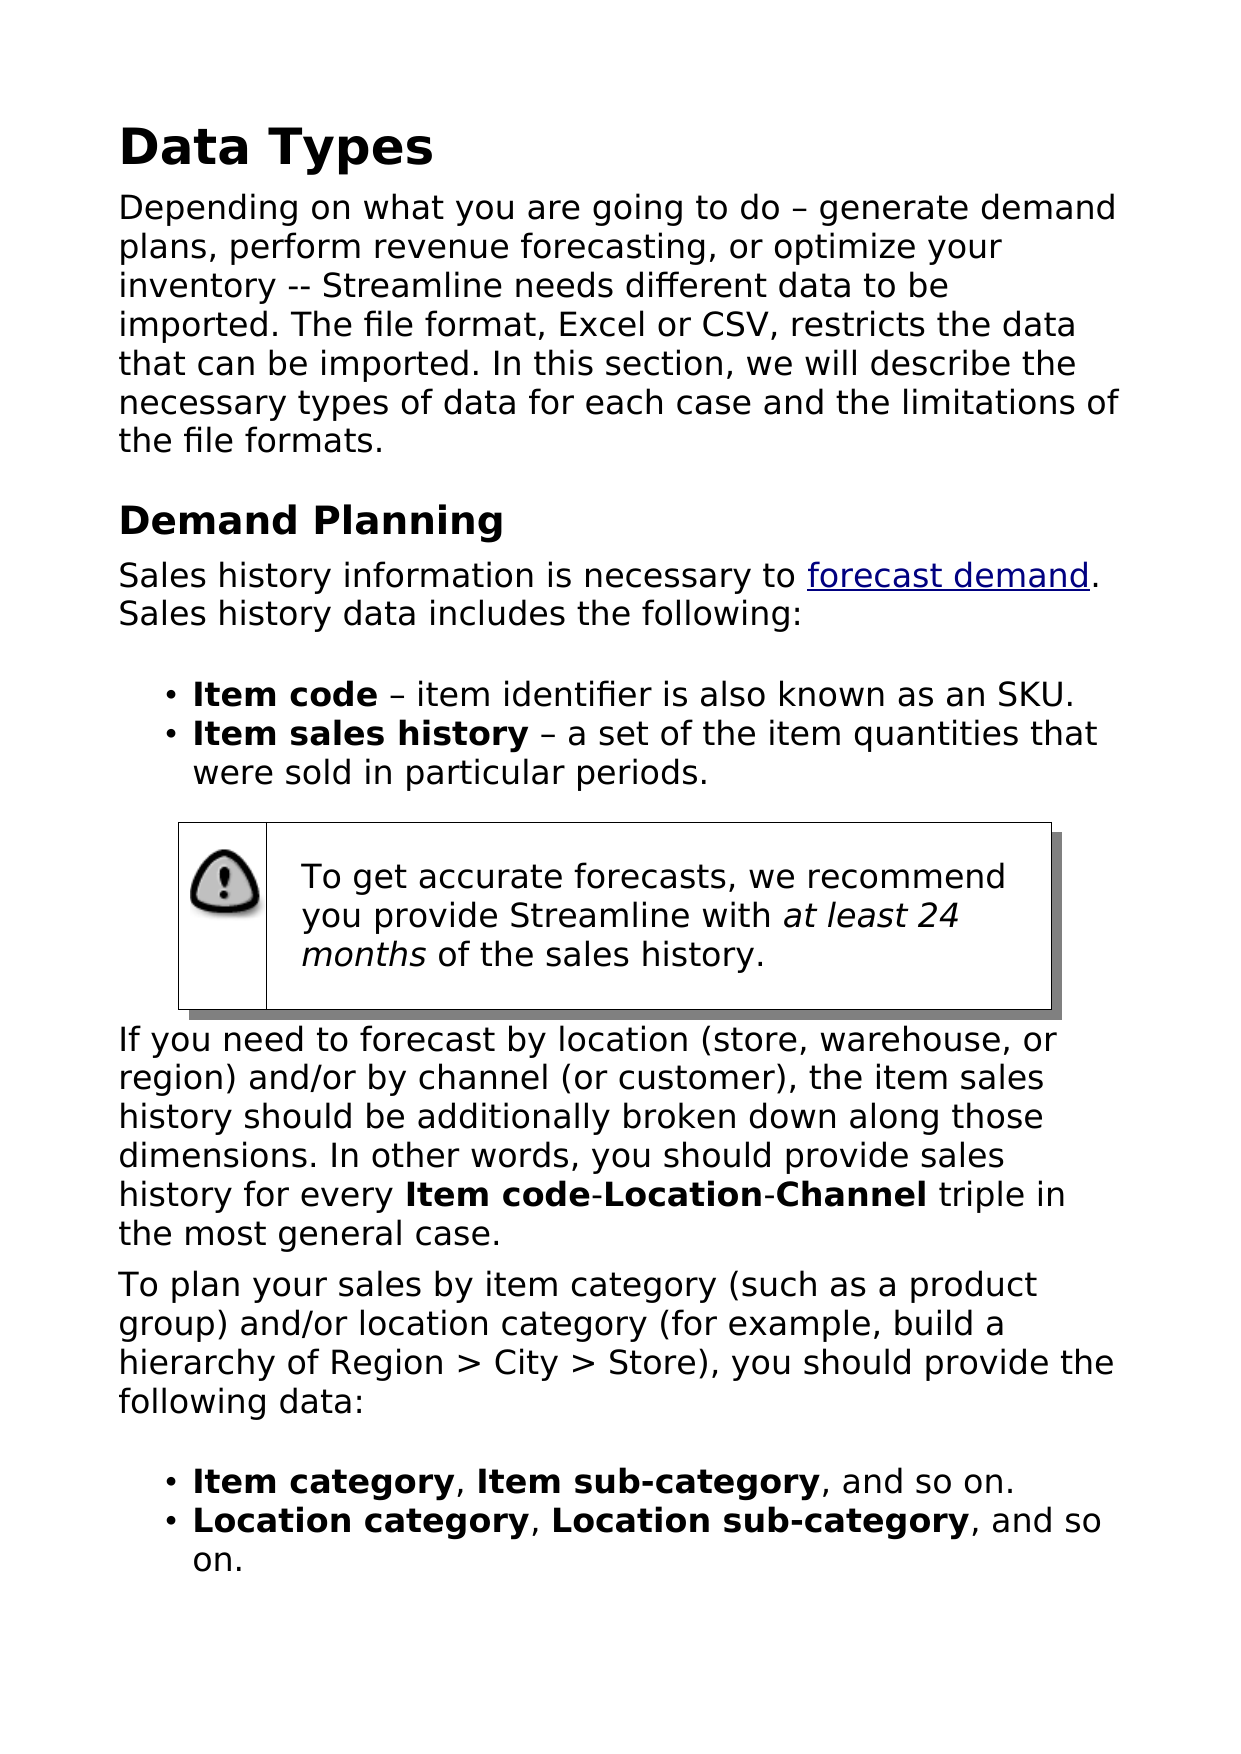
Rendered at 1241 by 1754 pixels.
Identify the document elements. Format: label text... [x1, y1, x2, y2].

list Item category, Item sub-category, and so on. [177, 1463, 1122, 1502]
subtitle Data Types [118, 118, 1122, 176]
list Location category, Location sub-category, and so on. [177, 1502, 1122, 1579]
list Item code – item identifier is also known as an SKU. [177, 676, 1122, 714]
text Sales history information is necessary to forecast demand. Sales history data includes the following: [118, 556, 1122, 634]
text Depending on what you are going to do – generate demand plans, perform revenue forecasting, or optimize your inventory -- Streamline needs different data to be imported. The file format, Excel or CSV, restricts the data that can be imported. In this section, we will describe the necessary types of data for each case and the limitations of the file formats. [118, 189, 1122, 461]
table_header [179, 823, 266, 1009]
text If you need to forecast by location (store, warehouse, or region) and/or by channel (or customer), the item sales history should be additionally broken down along those dimensions. In other words, you should provide sales history for every Item code-Location-Channel triple in the most general case. [118, 1020, 1122, 1253]
table_header To get accurate forecasts, we recommend you provide Streamline with at least 24 months of the sales history. [267, 823, 1051, 1009]
picture [190, 845, 266, 921]
subtitle Demand Planning [118, 498, 1122, 543]
text To plan your sales by item category (such as a product group) and/or location category (for example, build a hierarchy of Region > City > Store), you should provide the following data: [118, 1266, 1122, 1421]
list Item sales history – a set of the item quantities that were sold in particular periods. [177, 714, 1122, 792]
